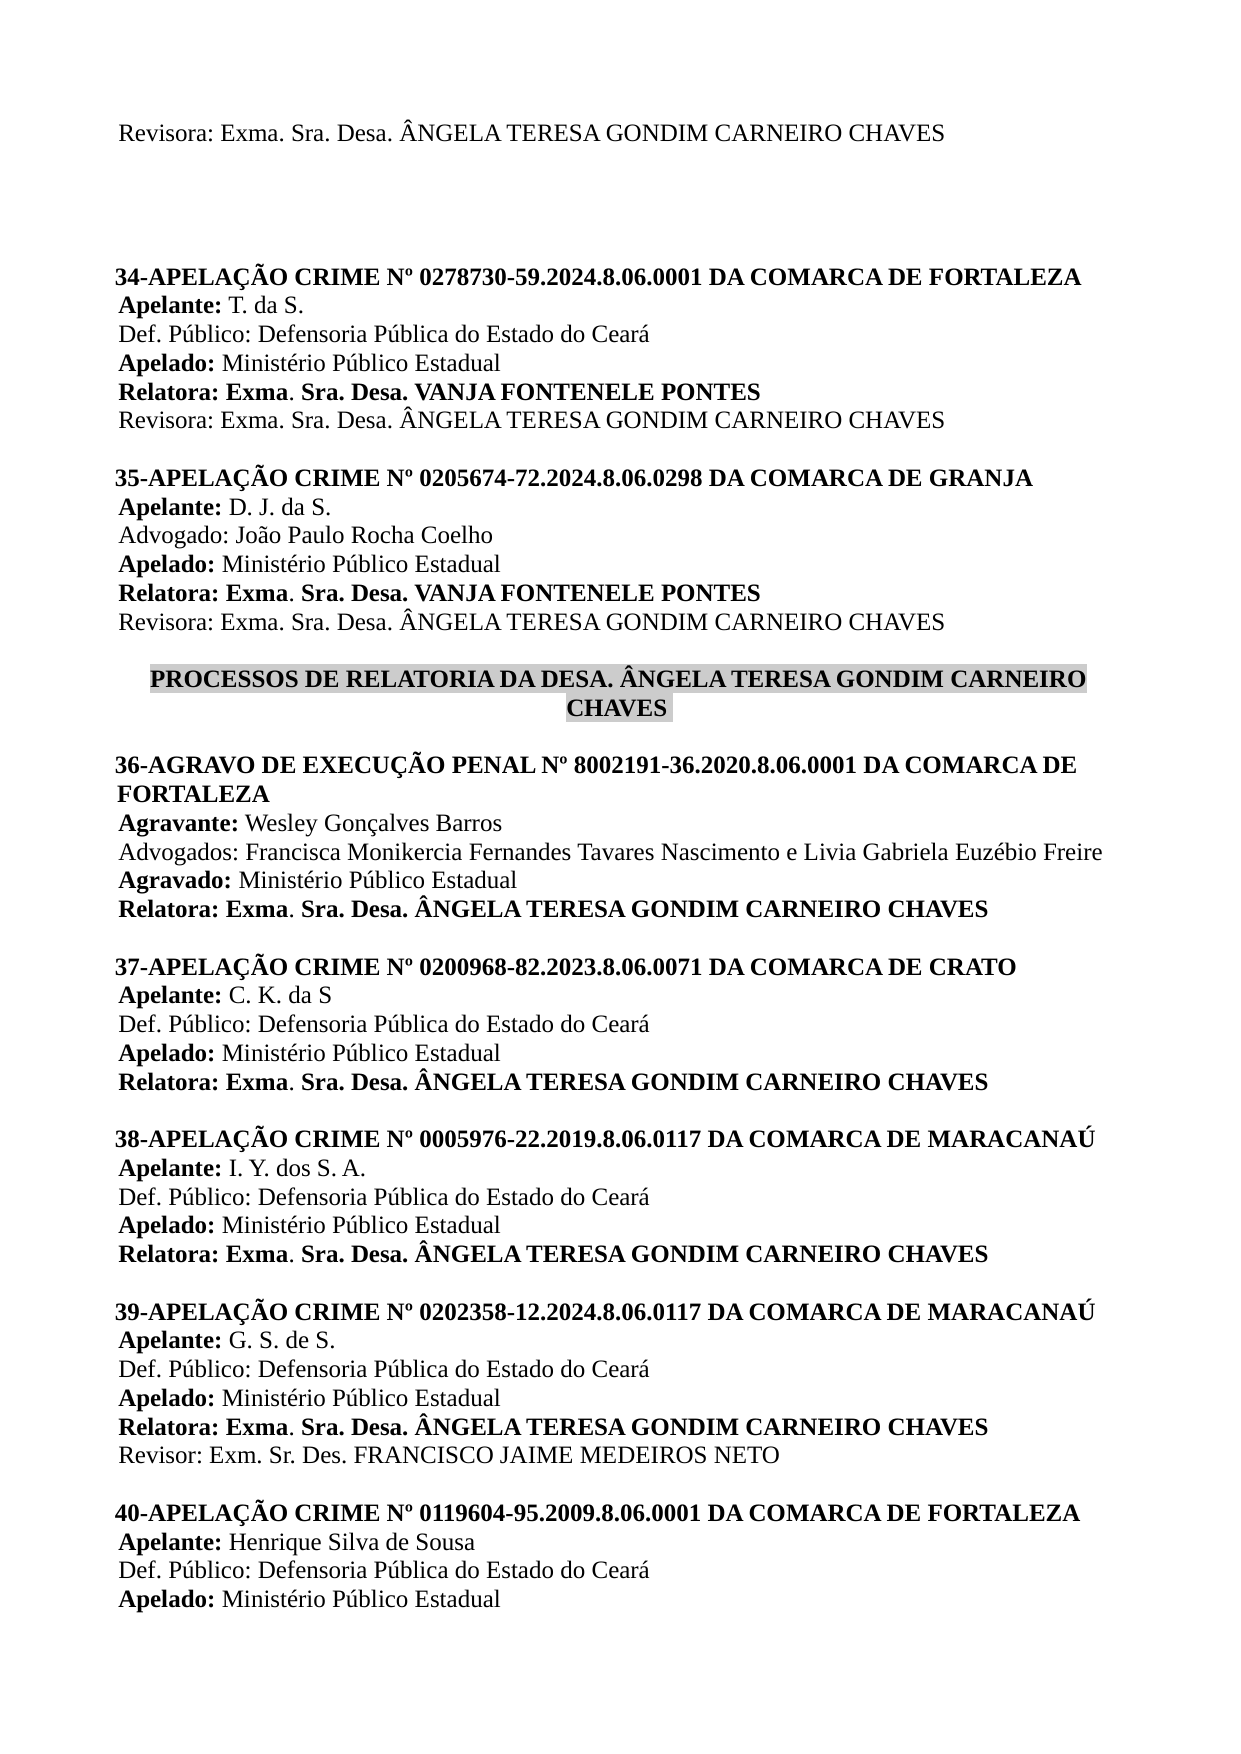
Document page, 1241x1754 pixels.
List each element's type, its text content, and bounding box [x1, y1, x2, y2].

text Revisor: Exm. Sr. Des. FRANCISCO JAIME MEDEIROS NETO [118, 1441, 1122, 1469]
text Relatora: Exma. Sra. Desa. VANJA FONTENELE PONTES [118, 377, 1122, 406]
text Relatora: Exma. Sra. Desa. ÂNGELA TERESA GONDIM CARNEIRO CHAVES [118, 1412, 1122, 1441]
text Relatora: Exma. Sra. Desa. ÂNGELA TERESA GONDIM CARNEIRO CHAVES [118, 894, 1122, 923]
text Apelado: Ministério Público Estadual [118, 1211, 1122, 1239]
text Def. Público: Defensoria Pública do Estado do Ceará [118, 1009, 1122, 1038]
text Apelante: I. Y. dos S. A. [118, 1153, 1122, 1182]
text Apelado: Ministério Público Estadual [118, 549, 1122, 578]
text Apelado: Ministério Público Estadual [118, 1584, 1122, 1613]
text 35-APELAÇÃO CRIME Nº 0205674-72.2024.8.06.0298 DA COMARCA DE GRANJA [114, 463, 1122, 492]
text 38-APELAÇÃO CRIME Nº 0005976-22.2019.8.06.0117 DA COMARCA DE MARACANAÚ [114, 1124, 1122, 1153]
text 34-APELAÇÃO CRIME Nº 0278730-59.2024.8.06.0001 DA COMARCA DE FORTALEZA [114, 262, 1122, 291]
text Apelante: C. K. da S [118, 981, 1122, 1009]
text Def. Público: Defensoria Pública do Estado do Ceará [118, 319, 1122, 348]
text Apelante: D. J. da S. [118, 492, 1122, 521]
text Relatora: Exma. Sra. Desa. VANJA FONTENELE PONTES [118, 578, 1122, 607]
text Relatora: Exma. Sra. Desa. ÂNGELA TERESA GONDIM CARNEIRO CHAVES [118, 1239, 1122, 1268]
text Apelado: Ministério Público Estadual [118, 1038, 1122, 1067]
text 37-APELAÇÃO CRIME Nº 0200968-82.2023.8.06.0071 DA COMARCA DE CRATO [114, 952, 1122, 981]
text Apelado: Ministério Público Estadual [118, 348, 1122, 377]
text Def. Público: Defensoria Pública do Estado do Ceará [118, 1556, 1122, 1584]
text Apelante: T. da S. [118, 291, 1122, 319]
text Advogados: Francisca Monikercia Fernandes Tavares Nascimento e Livia Gabriela Euzébio Freire [118, 837, 1122, 866]
text Def. Público: Defensoria Pública do Estado do Ceará [118, 1182, 1122, 1211]
text 39-APELAÇÃO CRIME Nº 0202358-12.2024.8.06.0117 DA COMARCA DE MARACANAÚ [114, 1297, 1122, 1326]
text Agravado: Ministério Público Estadual [118, 866, 1122, 894]
text 40-APELAÇÃO CRIME Nº 0119604-95.2009.8.06.0001 DA COMARCA DE FORTALEZA [114, 1498, 1122, 1527]
text Revisora: Exma. Sra. Desa. ÂNGELA TERESA GONDIM CARNEIRO CHAVES [118, 118, 1122, 147]
text Relatora: Exma. Sra. Desa. ÂNGELA TERESA GONDIM CARNEIRO CHAVES [118, 1067, 1122, 1096]
text Agravante: Wesley Gonçalves Barros [118, 808, 1122, 837]
text Apelante: G. S. de S. [118, 1326, 1122, 1354]
text Revisora: Exma. Sra. Desa. ÂNGELA TERESA GONDIM CARNEIRO CHAVES [118, 406, 1122, 434]
text Def. Público: Defensoria Pública do Estado do Ceará [118, 1354, 1122, 1383]
text PROCESSOS DE RELATORIA DA DESA. ÂNGELA TERESA GONDIM CARNEIRO CHAVES [114, 664, 1122, 722]
text Revisora: Exma. Sra. Desa. ÂNGELA TERESA GONDIM CARNEIRO CHAVES [118, 607, 1122, 636]
text 36-AGRAVO DE EXECUÇÃO PENAL Nº 8002191-36.2020.8.06.0001 DA COMARCA DE FORTALEZA [114, 751, 1122, 808]
text Advogado: João Paulo Rocha Coelho [118, 521, 1122, 549]
text Apelante: Henrique Silva de Sousa [118, 1527, 1122, 1556]
text Apelado: Ministério Público Estadual [118, 1383, 1122, 1412]
